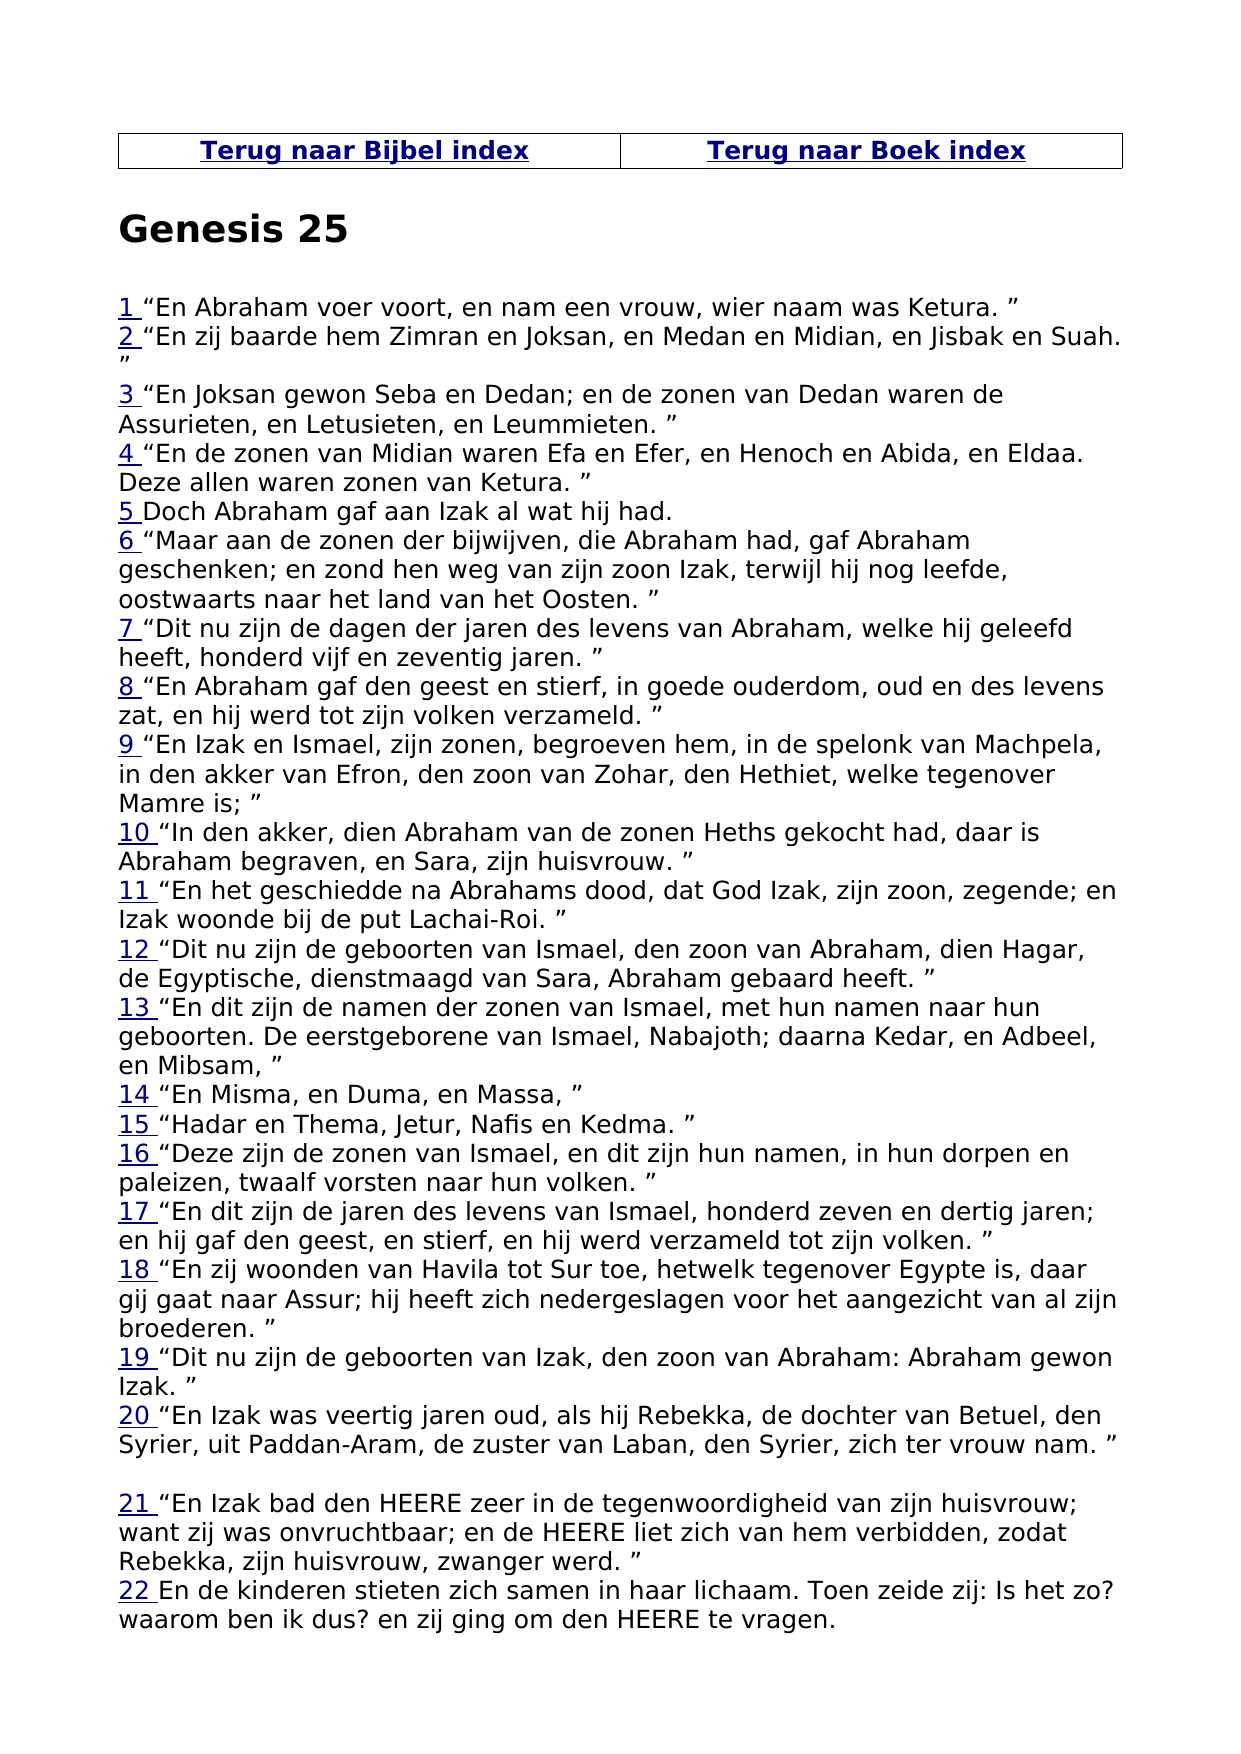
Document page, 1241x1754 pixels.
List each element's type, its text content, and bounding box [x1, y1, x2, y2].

text 1 “En Abraham voer voort, en nam een vrouw, wier naam was Ketura. ” 2 “En zij baarde hem Zimran en Joksan, en Medan en Midian, en Jisbak en Suah. ” 3 “En Joksan gewon Seba en Dedan; en de zonen van Dedan waren de Assurieten, en Letusieten, en Leummieten. ” 4 “En de zonen van Midian waren Efa en Efer, en Henoch en Abida, en Eldaa. Deze allen waren zonen van Ketura. ” 5 Doch Abraham gaf aan Izak al wat hij had. 6 “Maar aan de zonen der bijwijven, die Abraham had, gaf Abraham geschenken; en zond hen weg van zijn zoon Izak, terwijl hij nog leefde, oostwaarts naar het land van het Oosten. ” 7 “Dit nu zijn de dagen der jaren des levens van Abraham, welke hij geleefd heeft, honderd vijf en zeventig jaren. ” 8 “En Abraham gaf den geest en stierf, in goede ouderdom, oud en des levens zat, en hij werd tot zijn volken verzameld. ” 9 “En Izak en Ismael, zijn zonen, begroeven hem, in de spelonk van Machpela, in den akker van Efron, den zoon van Zohar, den Hethiet, welke tegenover Mamre is; ” 10 “In den akker, dien Abraham van de zonen Heths gekocht had, daar is Abraham begraven, en Sara, zijn huisvrouw. ” 11 “En het geschiedde na Abrahams dood, dat God Izak, zijn zoon, zegende; en Izak woonde bij de put Lachai-Roi. ” 12 “Dit nu zijn de geboorten van Ismael, den zoon van Abraham, dien Hagar, de Egyptische, dienstmaagd van Sara, Abraham gebaard heeft. ” 13 “En dit zijn de namen der zonen van Ismael, met hun namen naar hun geboorten. De eerstgeborene van Ismael, Nabajoth; daarna Kedar, en Adbeel, en Mibsam, ” 14 “En Misma, en Duma, en Massa, ” 15 “Hadar en Thema, Jetur, Nafis en Kedma. ” 16 “Deze zijn de zonen van Ismael, en dit zijn hun namen, in hun dorpen en paleizen, twaalf vorsten naar hun volken. ” 17 “En dit zijn de jaren des levens van Ismael, honderd zeven en dertig jaren; en hij gaf den geest, en stierf, en hij werd verzameld tot zijn volken. ” 18 “En zij woonden van Havila tot Sur toe, hetwelk tegenover Egypte is, daar gij gaat naar Assur; hij heeft zich nedergeslagen voor het aangezicht van al zijn broederen. ” 19 “Dit nu zijn de geboorten van Izak, den zoon van Abraham: Abraham gewon Izak. ” 20 “En Izak was veertig jaren oud, als hij Rebekka, de dochter van Betuel, den Syrier, uit Paddan-Aram, de zuster van Laban, den Syrier, zich ter vrouw nam. ” 21 “En Izak bad den HEERE zeer in de tegenwoordigheid van zijn huisvrouw; want zij was onvruchtbaar; en de HEERE liet zich van hem verbidden, zodat Rebekka, zijn huisvrouw, zwanger werd. ” 22 En de kinderen stieten zich samen in haar lichaam. Toen zeide zij: Is het zo? waarom ben ik dus? en zij ging om den HEERE te vragen. [118, 264, 1122, 1635]
table_header Terug naar Bijbel index [119, 134, 620, 168]
subtitle Genesis 25 [118, 208, 1122, 252]
table_header Terug naar Boek index [621, 134, 1122, 168]
